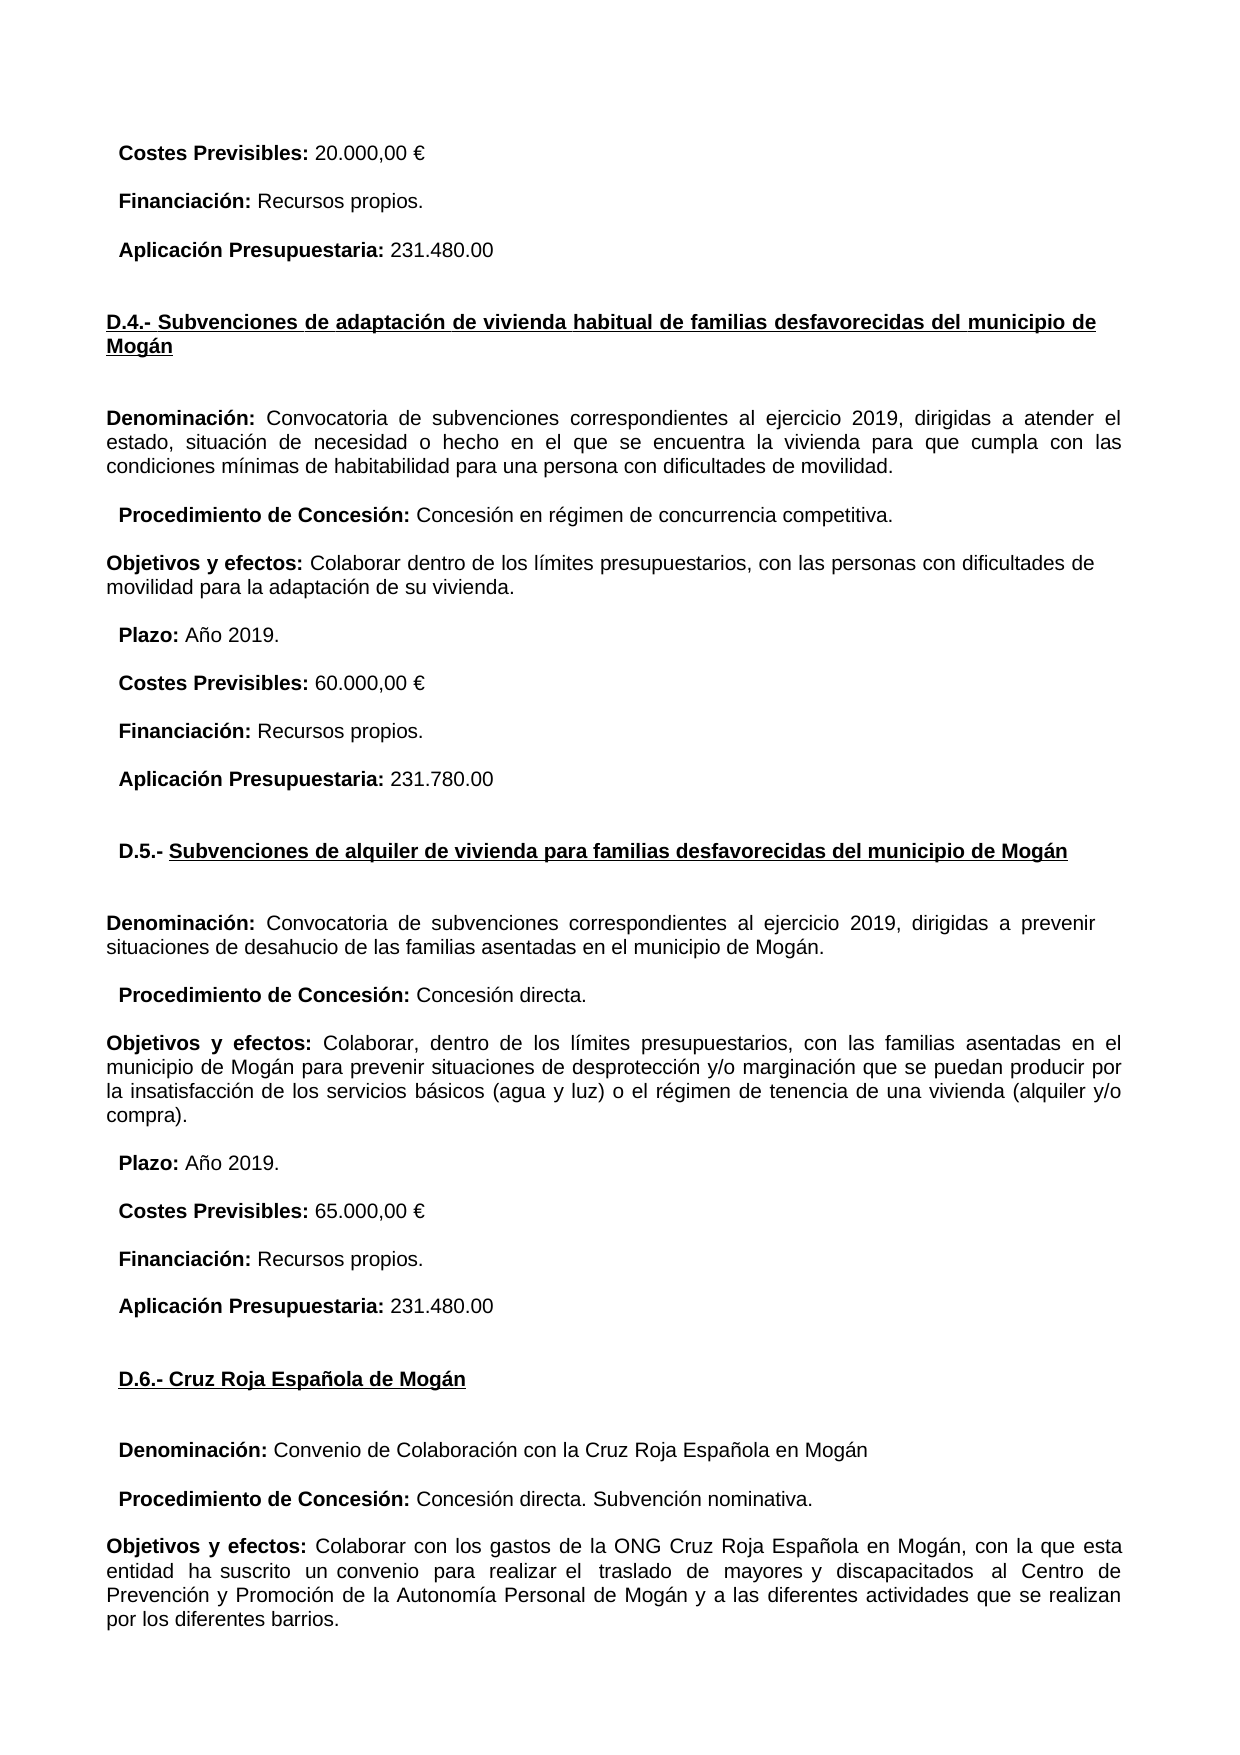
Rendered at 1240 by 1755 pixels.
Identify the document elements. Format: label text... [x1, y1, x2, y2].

text Objetivos y efectos: Colaborar, dentro de los límites presupuestarios, con las familias asentadas en el municipio de Mogán para prevenir situaciones de desprotección y/o marginación que se puedan producir por la insatisfacción de los servicios básicos (agua y luz) o el régimen de tenencia de una vivienda (alquiler y/o compra). [106, 1030, 1122, 1127]
text Costes Previsibles: 60.000,00 € Financiación: Recursos propios. Aplicación Presupuestaria: 231.780.00 [118, 671, 519, 790]
text Procedimiento de Concesión: Concesión directa. Subvención nominativa. [118, 1486, 1133, 1510]
text Denominación: Convenio de Colaboración con la Cruz Roja Española en Mogán [118, 1438, 1133, 1462]
text Objetivos y efectos: Colaborar dentro de los límites presupuestarios, con las personas con dificultades de movilidad para la adaptación de su vivienda. [106, 550, 1122, 598]
text Costes Previsibles: 20.000,00 € Financiación: Recursos propios. Aplicación Presupuestaria: 231.480.00 [118, 141, 519, 261]
text Plazo: Año 2019. [118, 1151, 1133, 1174]
text Costes Previsibles: 65.000,00 € Financiación: Recursos propios. Aplicación Presupuestaria: 231.480.00 [118, 1198, 519, 1318]
subtitle D.4.- Subvenciones de adaptación de vivienda habitual de familias desfavorecidas del municipio de Mogán [106, 310, 1122, 358]
text Plazo: Año 2019. [118, 623, 1133, 647]
text Procedimiento de Concesión: Concesión en régimen de concurrencia competitiva. [118, 502, 1133, 526]
text Objetivos y efectos: Colaborar con los gastos de la ONG Cruz Roja Española en Mogán, con la que esta entidad ha suscrito un convenio para realizar el traslado de mayores y discapacitados al Centro de Prevención y Promoción de la Autonomía Personal de Mogán y a las diferentes actividades que se realizan por los diferentes barrios. [106, 1534, 1122, 1631]
text Procedimiento de Concesión: Concesión directa. [118, 983, 1133, 1007]
text Denominación: Convocatoria de subvenciones correspondientes al ejercicio 2019, dirigidas a atender el estado, situación de necesidad o hecho en el que se encuentra la vivienda para que cumpla con las condiciones mínimas de habitabilidad para una persona con dificultades de movilidad. [106, 406, 1122, 478]
text Denominación: Convocatoria de subvenciones correspondientes al ejercicio 2019, dirigidas a prevenir situaciones de desahucio de las familias asentadas en el municipio de Mogán. [106, 910, 1122, 958]
subtitle D.6.- Cruz Roja Española de Mogán [118, 1367, 1133, 1391]
subtitle D.5.- Subvenciones de alquiler de vivienda para familias desfavorecidas del municipio de Mogán [118, 839, 1133, 863]
